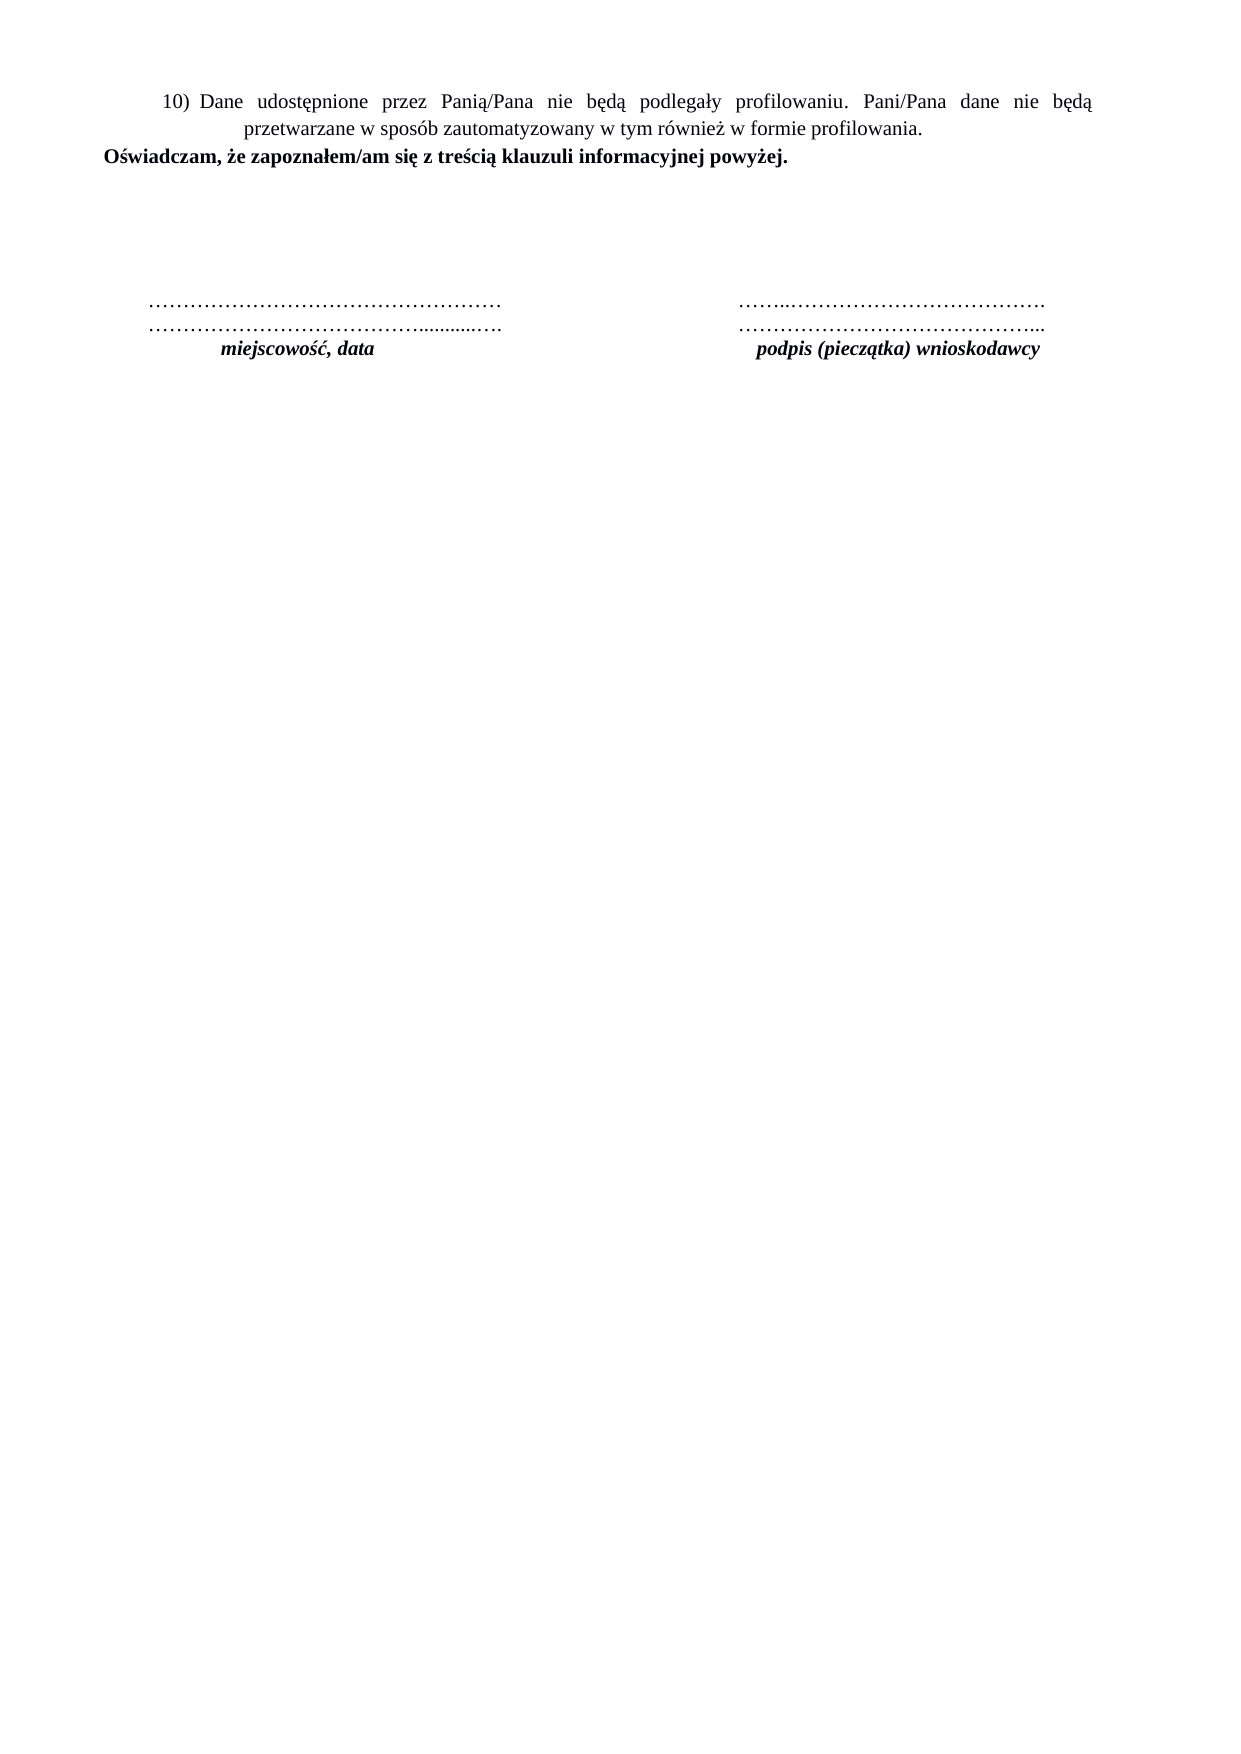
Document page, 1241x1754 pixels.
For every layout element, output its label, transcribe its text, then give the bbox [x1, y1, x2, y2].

text Oświadczam, że zapoznałem/am się z treścią klauzuli informacyjnej powyżej. [103, 144, 1093, 168]
list Dane udostępnione przez Panią/Pana nie będą podlegały profilowaniu. Pani/Pana dane nie będą przetwarzane w sposób zautomatyzowany w tym również w formie profilowania. [162, 89, 1093, 140]
text …………………………………………… ……..………………………………. …………………………………...........…. ……………………………………... [148, 288, 1093, 336]
text miejscowość, data podpis (pieczątka) wnioskodawcy [148, 336, 1093, 360]
